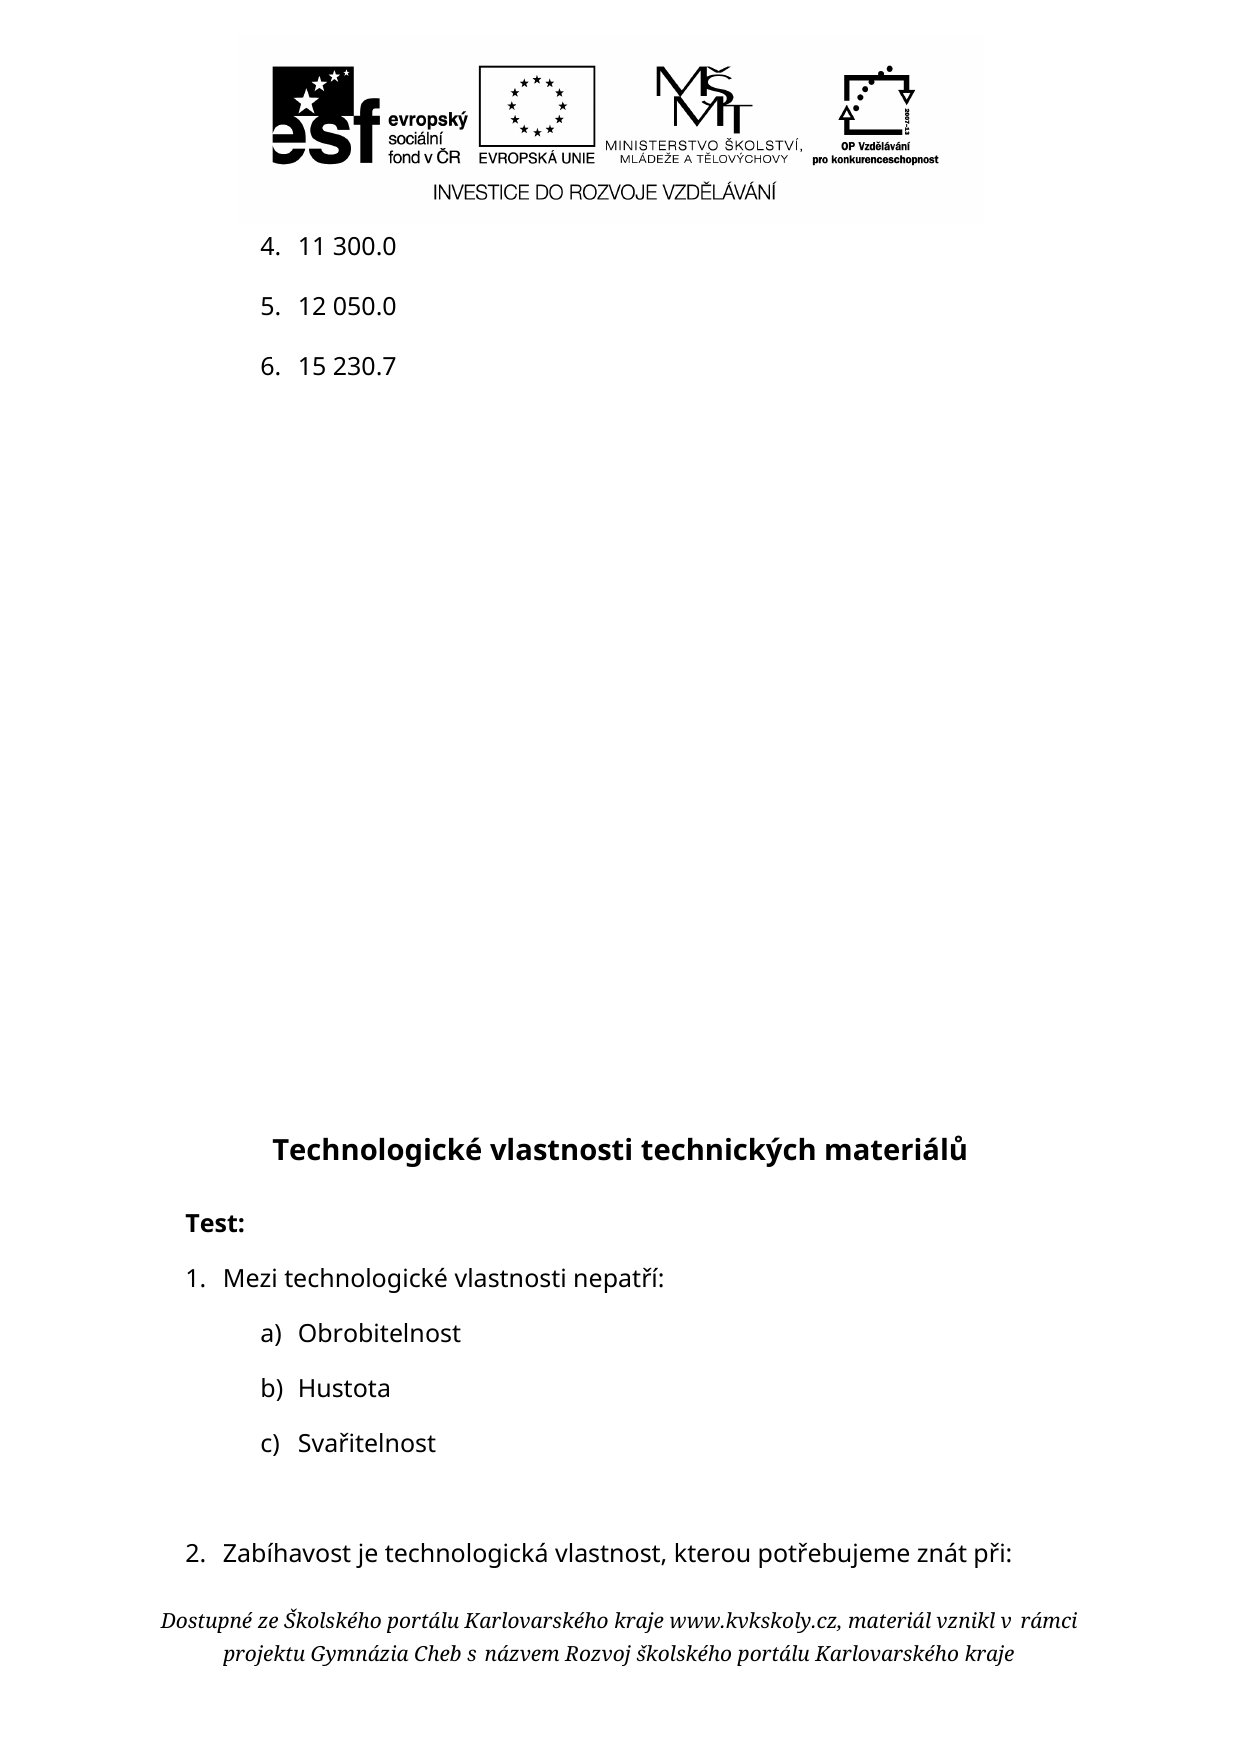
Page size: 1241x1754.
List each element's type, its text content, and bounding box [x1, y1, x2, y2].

list 12 050.0 [260, 289, 1093, 323]
list Obrobitelnost [260, 1316, 1093, 1350]
text Test: [185, 1206, 1093, 1240]
text Technologické vlastnosti technických materiálů [148, 1129, 1093, 1169]
list Hustota [260, 1371, 1093, 1404]
list 15 230.7 [260, 349, 1093, 383]
list Zabíhavost je technologická vlastnost, kterou potřebujeme znát při: [185, 1535, 1093, 1569]
list Svařitelnost [260, 1425, 1093, 1459]
list Mezi technologické vlastnosti nepatří: [185, 1261, 1093, 1295]
list 11 300.0 [260, 148, 1093, 263]
